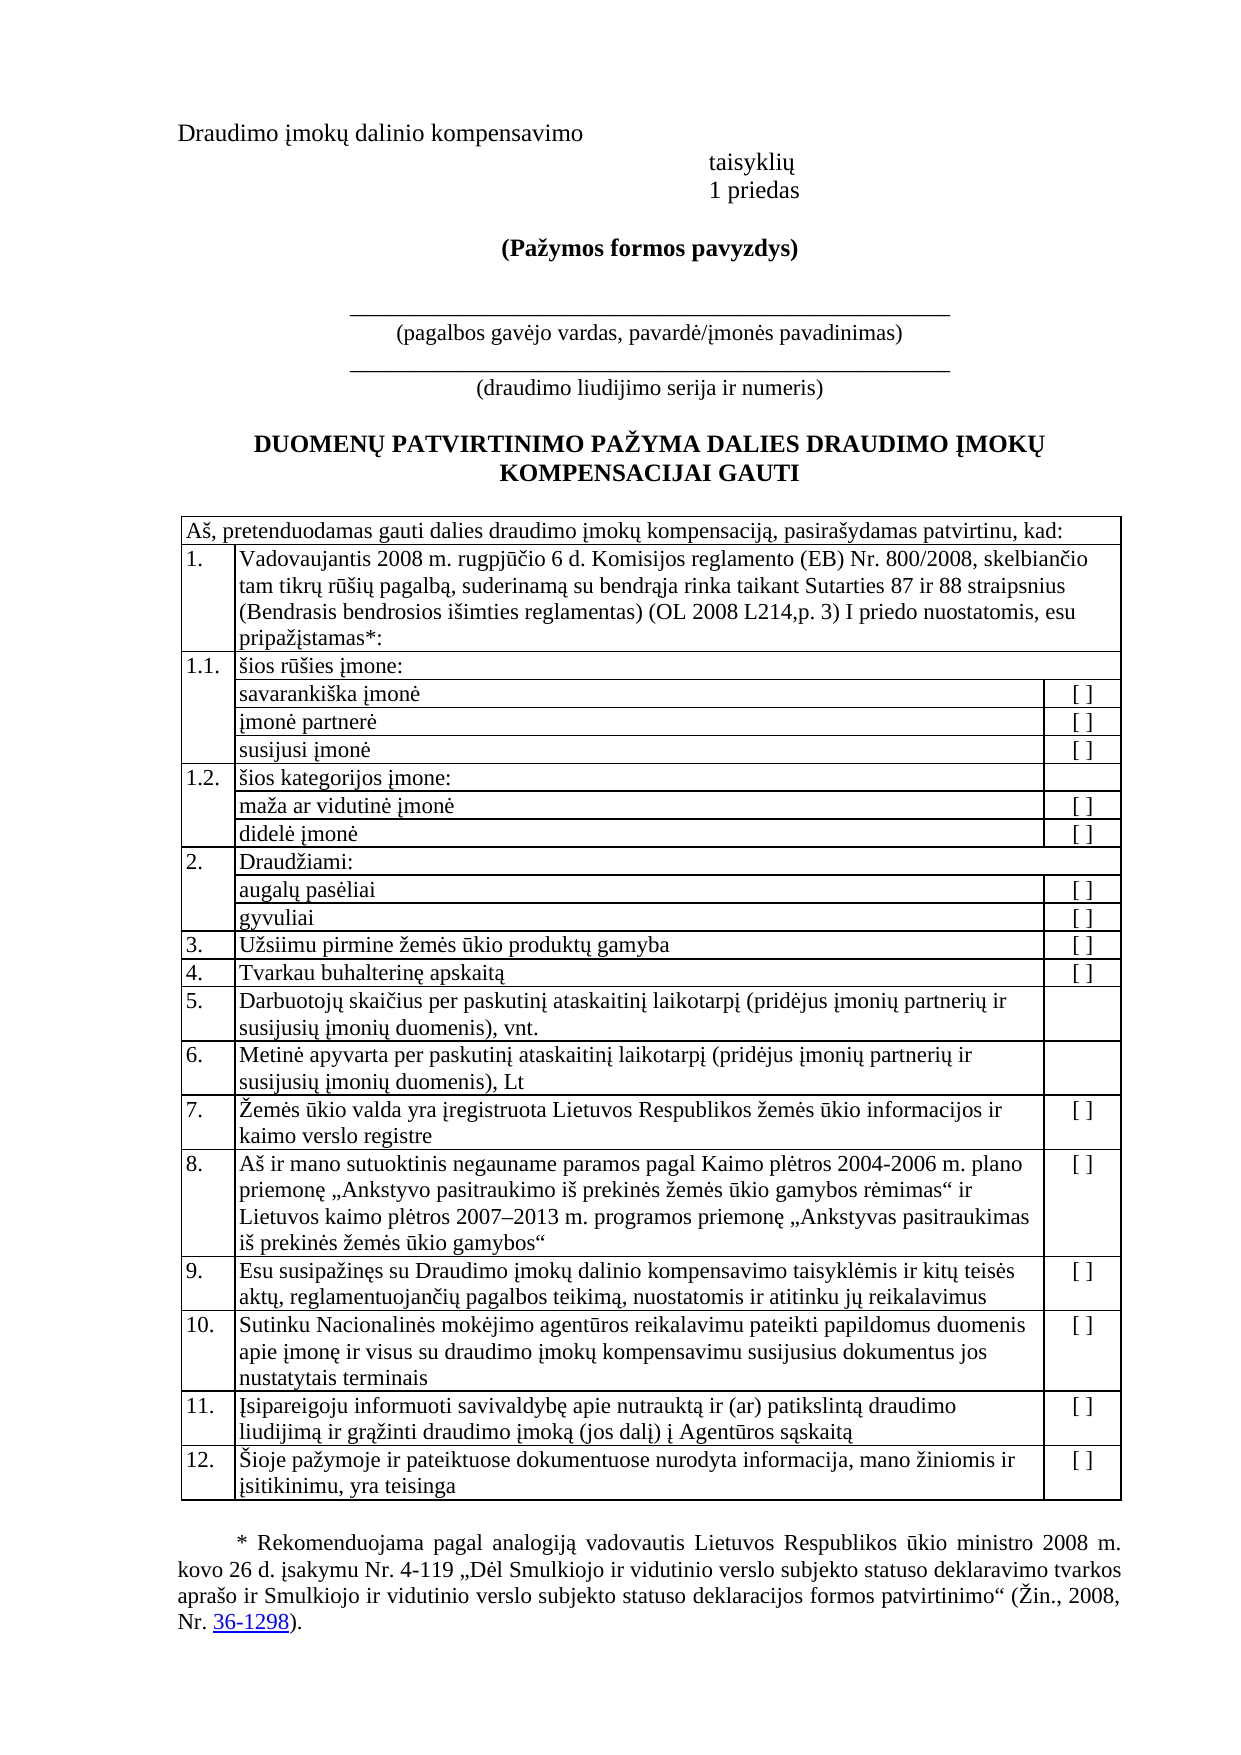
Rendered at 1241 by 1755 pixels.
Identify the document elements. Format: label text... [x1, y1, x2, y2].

table_cell [ ][] [1045, 932, 1120, 958]
text Draudimo įmokų dalinio kompensavimo [177, 118, 1122, 147]
table_cell Įsipareigoju informuoti savivaldybę apie nutrauktą ir (ar) patikslintą draudimo liudijimą ir grąžinti draudimo įmoką (jos dalį) į Agentūros sąskaitą [236, 1392, 1043, 1445]
table_cell 4. [182, 960, 234, 986]
table_cell 1.1. [182, 652, 234, 762]
table_cell Vadovaujantis 2008 m. rugpjūčio 6 d. Komisijos reglamento (EB) Nr. 800/2008, skelbiančio tam tikrų rūšių pagalbą, suderinamą su bendrąja rinka taikant Sutarties 87 ir 88 straipsnius (Bendrasis bendrosios išimties reglamentas) (OL 2008 L214,p. 3) I priedo nuostatomis, esu pripažįstamas*: [236, 545, 1120, 651]
table_cell 1.2. [182, 764, 234, 846]
table_cell [ ][] [1045, 1096, 1120, 1148]
table_cell [ ][] [1045, 736, 1120, 762]
table_cell susijusi įmonė [236, 736, 1043, 762]
text taisyklių [177, 147, 1122, 176]
table_cell gyvuliai [236, 904, 1043, 930]
table_cell šios kategorijos įmone: [236, 764, 1043, 790]
table_cell 10. [182, 1311, 234, 1390]
text (Pažymos formos pavyzdys) [177, 233, 1122, 262]
table_cell Darbuotojų skaičius per paskutinį ataskaitinį laikotarpį (pridėjus įmonių partnerių ir susijusių įmonių duomenis), vnt. [236, 987, 1043, 1040]
table_header Aš, pretenduodamas gauti dalies draudimo įmokų kompensaciją, pasirašydamas patvirtinu, kad: [182, 517, 1120, 544]
table_cell savarankiška įmonė [236, 680, 1043, 707]
table_cell [1045, 987, 1120, 1040]
text ________________________________________________ [177, 291, 1122, 319]
table_cell 11. [182, 1392, 234, 1445]
table_cell [1045, 1042, 1120, 1094]
table_cell [ ][] [1045, 1257, 1120, 1310]
table_cell [1045, 764, 1120, 790]
table_cell [ ][] [1045, 792, 1120, 818]
table_cell 12. [182, 1446, 234, 1499]
text ________________________________________________ [177, 346, 1122, 374]
table_cell Metinė apyvarta per paskutinį ataskaitinį laikotarpį (pridėjus įmonių partnerių ir susijusių įmonių duomenis), Lt [236, 1042, 1043, 1094]
text DUOMENŲ PATVIRTINIMO PAŽYMA DALIES DRAUDIMO ĮMOKŲ KOMPENSACIJAI GAUTI [177, 429, 1122, 487]
text (draudimo liudijimo serija ir numeris) [177, 374, 1122, 401]
table_cell [ ][] [1045, 1150, 1120, 1256]
table_cell 2. [182, 848, 234, 930]
table_cell 3. [182, 932, 234, 958]
table_cell Sutinku Nacionalinės mokėjimo agentūros reikalavimu pateikti papildomus duomenis apie įmonę ir visus su draudimo įmokų kompensavimu susijusius dokumentus jos nustatytais terminais [236, 1311, 1043, 1390]
table_cell [ ][] [1045, 708, 1120, 734]
table_cell [ ][] [1045, 876, 1120, 902]
table_cell įmonė partnerė [236, 708, 1043, 734]
table_cell [ ][] [1045, 960, 1120, 986]
text 1 priedas [177, 176, 1122, 204]
table_cell Šioje pažymoje ir pateiktuose dokumentuose nurodyta informacija, mano žiniomis ir įsitikinimu, yra teisinga [236, 1446, 1043, 1499]
table_cell šios rūšies įmone: [236, 652, 1120, 679]
table_cell Užsiimu pirmine žemės ūkio produktų gamyba [236, 932, 1043, 958]
table_cell 1. [182, 545, 234, 651]
table_cell [ ][] [1045, 904, 1120, 930]
table_cell [ ][] [1045, 1392, 1120, 1445]
table_cell augalų pasėliai [236, 876, 1043, 902]
table_cell maža ar vidutinė įmonė [236, 792, 1043, 818]
table_cell 9. [182, 1257, 234, 1310]
table_cell Žemės ūkio valda yra įregistruota Lietuvos Respublikos žemės ūkio informacijos ir kaimo verslo registre [236, 1096, 1043, 1148]
table_cell Esu susipažinęs su Draudimo įmokų dalinio kompensavimo taisyklėmis ir kitų teisės aktų, reglamentuojančių pagalbos teikimą, nuostatomis ir atitinku jų reikalavimus [236, 1257, 1043, 1310]
table_cell 6. [182, 1042, 234, 1094]
table_cell didelė įmonė [236, 820, 1043, 846]
text (pagalbos gavėjo vardas, pavardė/įmonės pavadinimas) [177, 319, 1122, 346]
table_cell 5. [182, 987, 234, 1040]
table_cell [ ][] [1045, 1446, 1120, 1499]
table_cell [ ][] [1045, 1311, 1120, 1390]
table_cell Draudžiami: [236, 848, 1120, 874]
table_cell [ ][] [1045, 680, 1120, 707]
table_cell Tvarkau buhalterinę apskaitą [236, 960, 1043, 986]
text * Rekomenduojama pagal analogiją vadovautis Lietuvos Respublikos ūkio ministro 2008 m. kovo 26 d. įsakymu Nr. 4-119 „Dėl Smulkiojo ir vidutinio verslo subjekto statuso deklaravimo tvarkos aprašo ir Smulkiojo ir vidutinio verslo subjekto statuso deklaracijos formos patvirtinimo“ (Žin., 2008, Nr. 36-1298). [177, 1529, 1122, 1635]
table_cell 8. [182, 1150, 234, 1256]
table_cell Aš ir mano sutuoktinis negauname paramos pagal Kaimo plėtros 2004-2006 m. plano priemonę „Ankstyvo pasitraukimo iš prekinės žemės ūkio gamybos rėmimas“ ir Lietuvos kaimo plėtros 2007–2013 m. programos priemonę „Ankstyvas pasitraukimas iš prekinės žemės ūkio gamybos“ [236, 1150, 1043, 1256]
table_cell [ ][] [1045, 820, 1120, 846]
table_cell 7. [182, 1096, 234, 1148]
